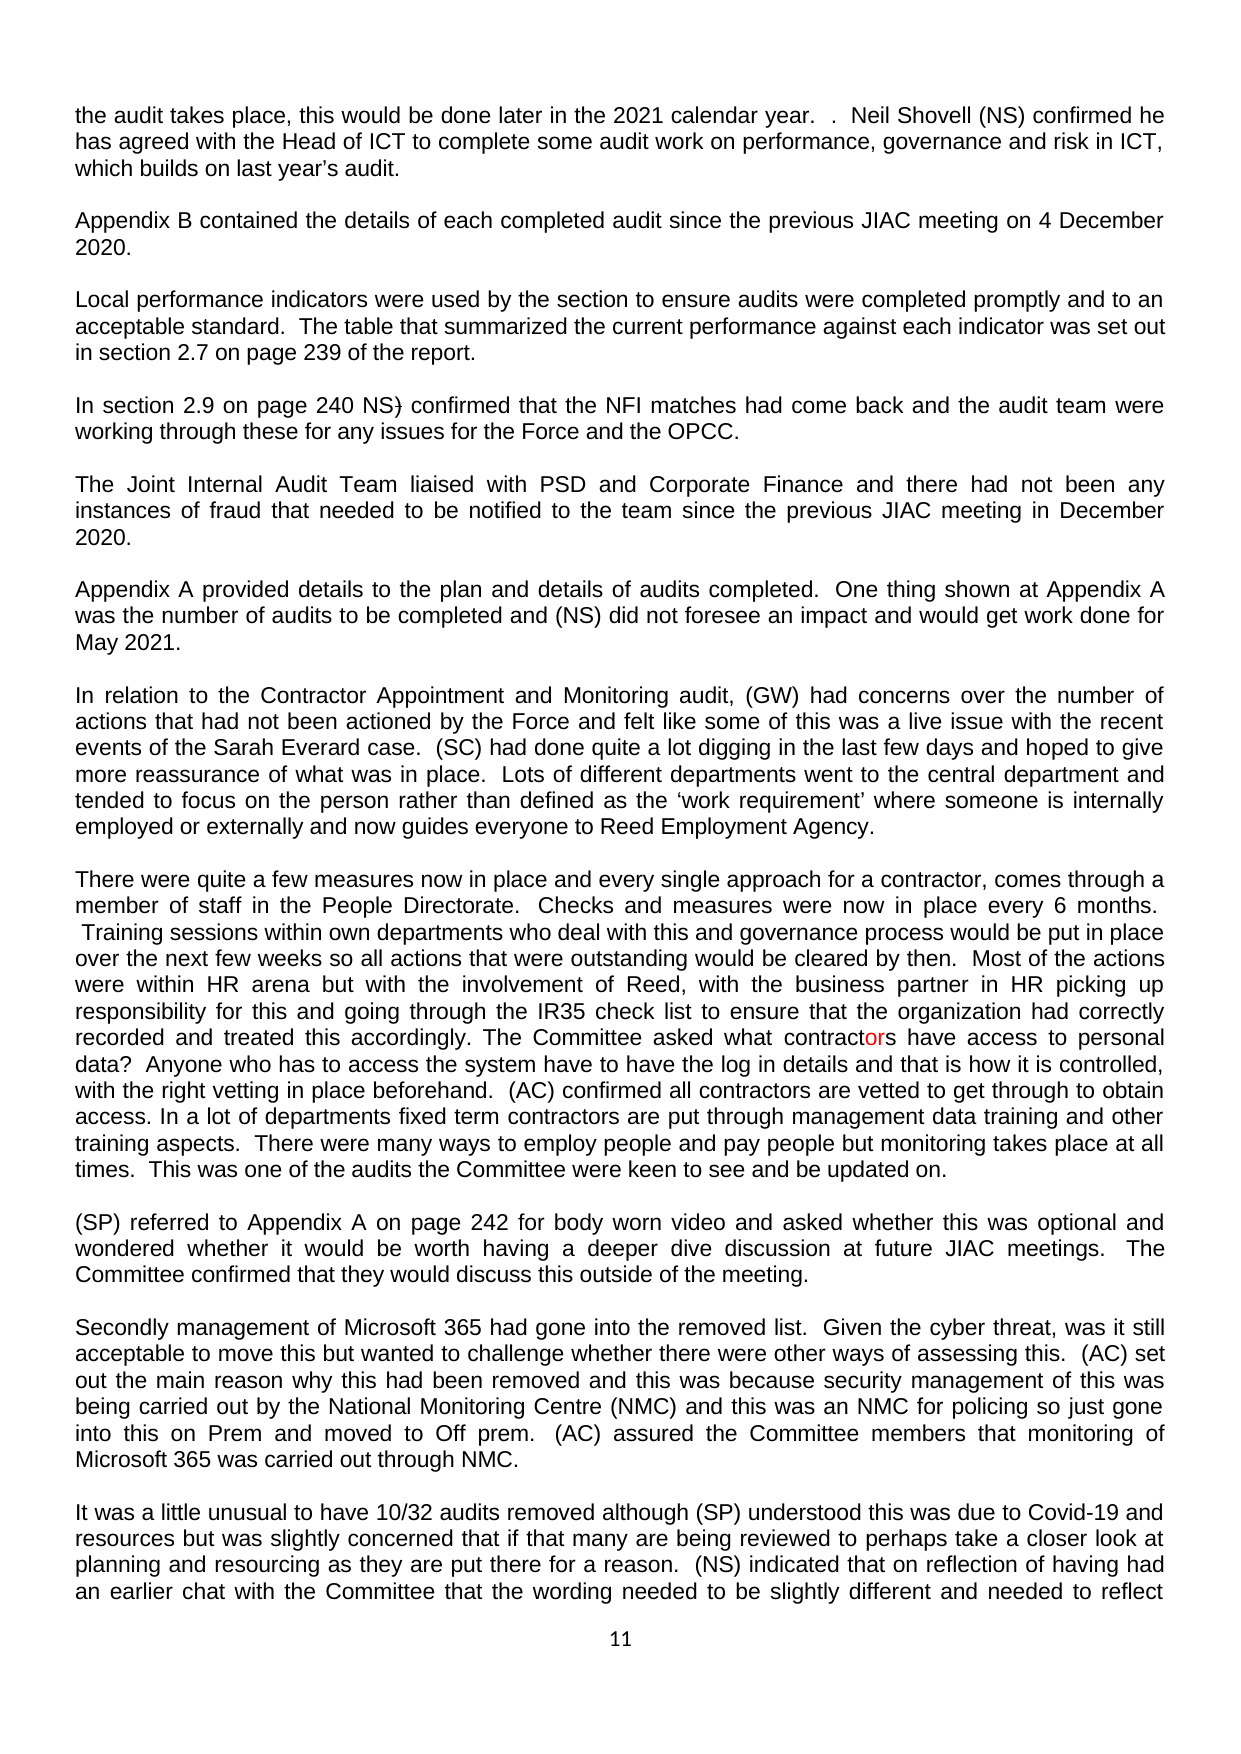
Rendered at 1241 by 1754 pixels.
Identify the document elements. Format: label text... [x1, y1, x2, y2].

text (SP) referred to Appendix A on page 242 for body worn video and asked whether this was optional and wondered whether it would be worth having a deeper dive discussion at future JIAC meetings. The Committee confirmed that they would discuss this outside of the meeting. [75, 1209, 1165, 1288]
text Local performance indicators were used by the section to ensure audits were completed promptly and to an acceptable standard. The table that summarized the current performance against each indicator was set out in section 2.7 on page 239 of the report. [75, 286, 1165, 365]
text In section 2.9 on page 240 NS) confirmed that the NFI matches had come back and the audit team were working through these for any issues for the Force and the OPCC. [75, 392, 1165, 444]
text Appendix A provided details to the plan and details of audits completed. One thing shown at Appendix A was the number of audits to be completed and (NS) did not foresee an impact and would get work done for May 2021. [75, 576, 1165, 655]
text It was a little unusual to have 10/32 audits removed although (SP) understood this was due to Covid-19 and resources but was slightly concerned that if that many are being reviewed to perhaps take a closer look at planning and resourcing as they are put there for a reason. (NS) indicated that on reflection of having had an earlier chat with the Committee that the wording needed to be slightly different and needed to reflect [75, 1498, 1165, 1604]
text The Joint Internal Audit Team liaised with PSD and Corporate Finance and there had not been any instances of fraud that needed to be notified to the team since the previous JIAC meeting in December 2020. [75, 471, 1165, 550]
text In relation to the Contractor Appointment and Monitoring audit, (GW) had concerns over the number of actions that had not been actioned by the Force and felt like some of this was a live issue with the recent events of the Sarah Everard case. (SC) had done quite a lot digging in the last few days and hoped to give more reassurance of what was in place. Lots of different departments went to the central department and tended to focus on the person rather than defined as the ‘work requirement’ where someone is internally employed or externally and now guides everyone to Reed Employment Agency. [75, 682, 1165, 840]
text There were quite a few measures now in place and every single approach for a contractor, comes through a member of staff in the People Directorate. Checks and measures were now in place every 6 months. Training sessions within own departments who deal with this and governance process would be put in place over the next few weeks so all actions that were outstanding would be cleared by then. Most of the actions were within HR arena but with the involvement of Reed, with the business partner in HR picking up responsibility for this and going through the IR35 check list to ensure that the organization had correctly recorded and treated this accordingly. The Committee asked what contractors have access to personal data? Anyone who has to access the system have to have the log in details and that is how it is controlled, with the right vetting in place beforehand. (AC) confirmed all contractors are vetted to get through to obtain access. In a lot of departments fixed term contractors are put through management data training and other training aspects. There were many ways to employ people and pay people but monitoring takes place at all times. This was one of the audits the Committee were keen to see and be updated on. [75, 866, 1165, 1182]
text Secondly management of Microsoft 365 had gone into the removed list. Given the cyber threat, was it still acceptable to move this but wanted to challenge whether there were other ways of assessing this. (AC) set out the main reason why this had been removed and this was because security management of this was being carried out by the National Monitoring Centre (NMC) and this was an NMC for policing so just gone into this on Prem and moved to Off prem. (AC) assured the Committee members that monitoring of Microsoft 365 was carried out through NMC. [75, 1314, 1165, 1472]
text the audit takes place, this would be done later in the 2021 calendar year. . Neil Shovell (NS) confirmed he has agreed with the Head of ICT to complete some audit work on performance, governance and risk in ICT, which builds on last year’s audit. [75, 102, 1165, 181]
text Appendix B contained the details of each completed audit since the previous JIAC meeting on 4 December 2020. [75, 207, 1165, 260]
